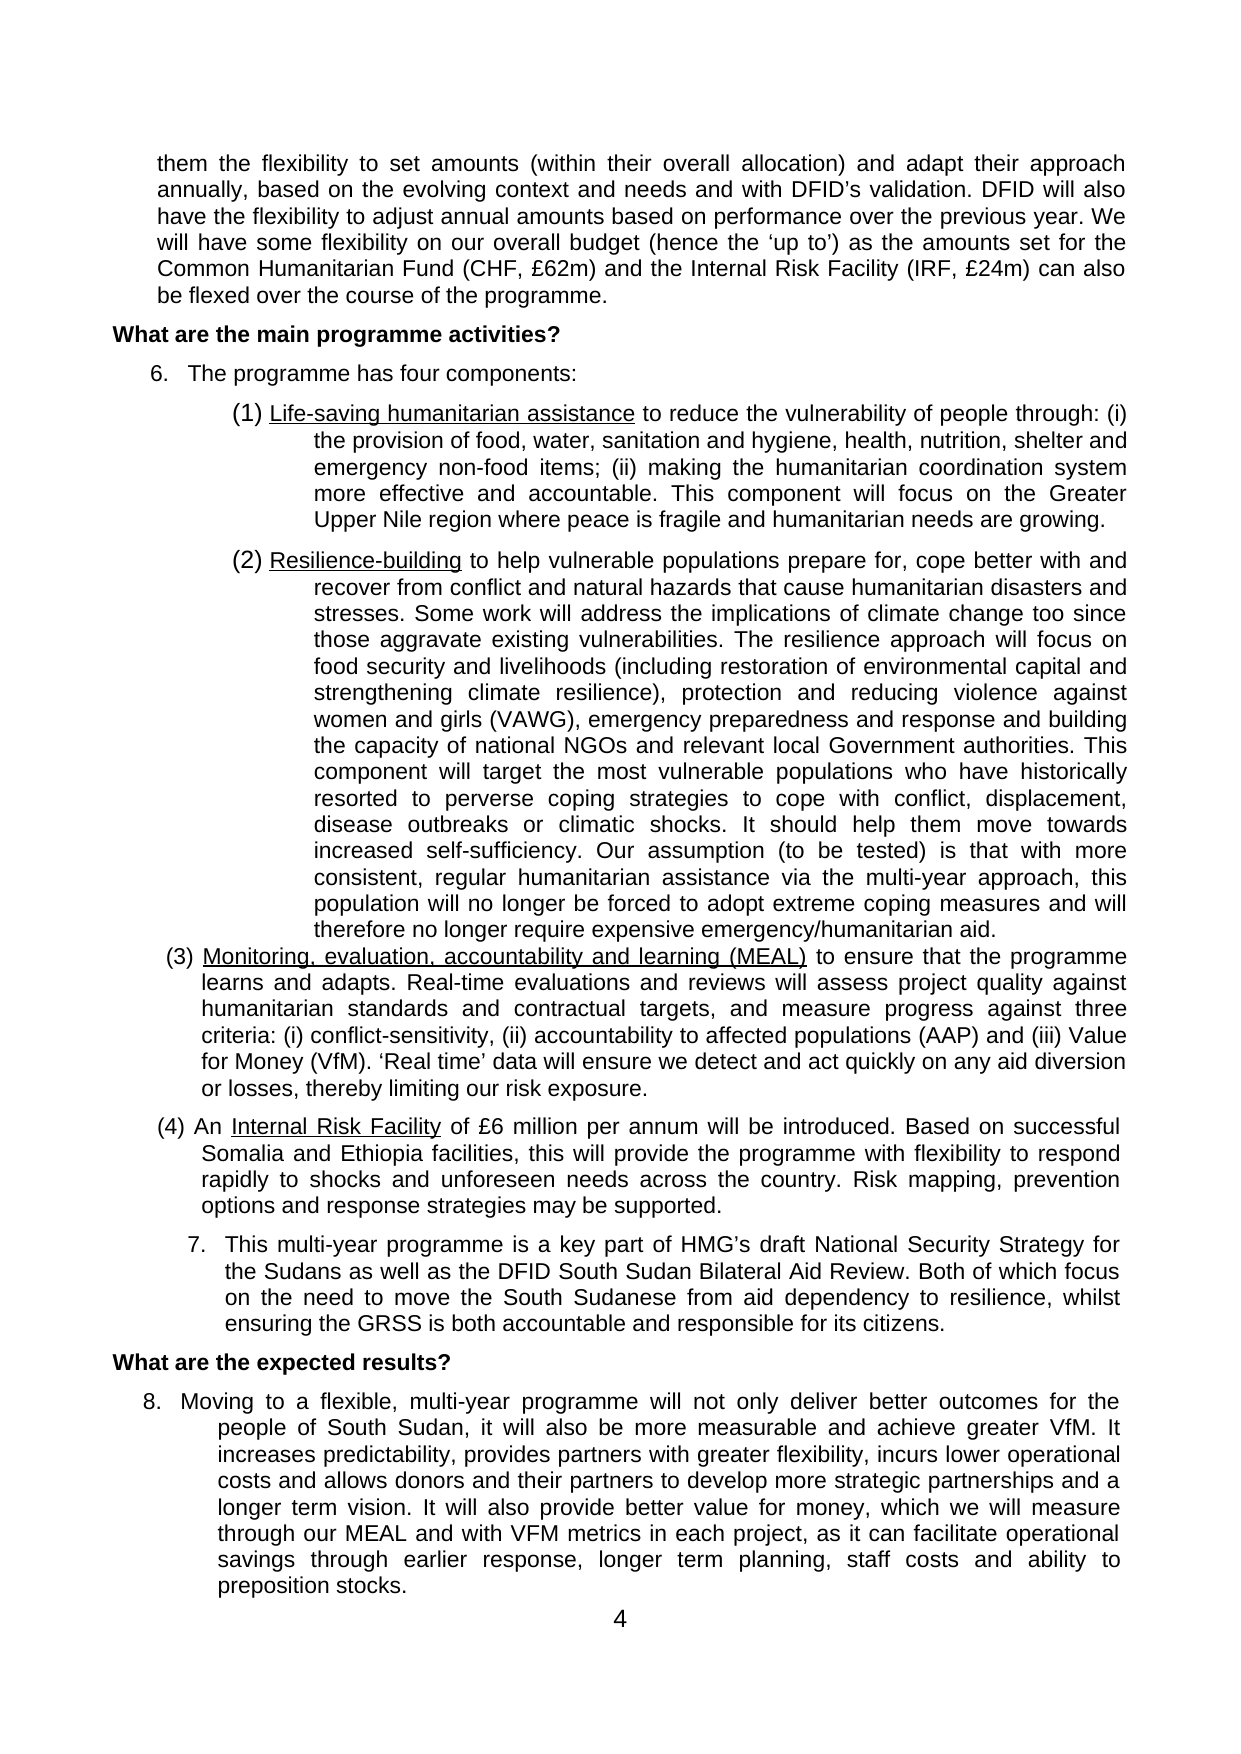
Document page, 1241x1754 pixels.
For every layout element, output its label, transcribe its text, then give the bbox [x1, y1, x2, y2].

text What are the expected results? [112, 1349, 1128, 1376]
list them the flexibility to set amounts (within their overall allocation) and adapt their approach annually, based on the evolving context and needs and with DFID’s validation. DFID will also have the flexibility to adjust annual amounts based on performance over the previous year. We will have some flexibility on our overall budget (hence the ‘up to’) as the amounts set for the Common Humanitarian Fund (CHF, £62m) and the Internal Risk Facility (IRF, £24m) can also be flexed over the course of the programme. [157, 150, 1127, 308]
list The programme has four components: [150, 359, 1128, 386]
list Life-saving humanitarian assistance to reduce the vulnerability of people through: (i) the provision of food, water, sanitation and hygiene, health, nutrition, shelter and emergency non-food items; (ii) making the humanitarian coordination system more effective and accountable. This component will focus on the Greater Upper Nile region where peace is fragile and humanitarian needs are growing. [232, 398, 1128, 532]
list This multi-year programme is a key part of HMG’s draft National Security Strategy for the Sudans as well as the DFID South Sudan Bilateral Aid Review. Both of which focus on the need to move the South Sudanese from aid dependency to resilience, whilst ensuring the GRSS is both accountable and responsible for its citizens. [187, 1231, 1121, 1337]
list Moving to a flexible, multi-year programme will not only deliver better outcomes for the people of South Sudan, it will also be more measurable and achieve greater VfM. It increases predictability, provides partners with greater flexibility, incurs lower operational costs and allows donors and their partners to develop more strategic partnerships and a longer term vision. It will also provide better value for money, which we will measure through our MEAL and with VFM metrics in each project, as it can facilitate operational savings through earlier response, longer term planning, staff costs and ability to preposition stocks. [143, 1388, 1121, 1599]
text What are the main programme activities? [112, 321, 1128, 347]
list Resilience-building to help vulnerable populations prepare for, cope better with and recover from conflict and natural hazards that cause humanitarian disasters and stresses. Some work will address the implications of climate change too since those aggravate existing vulnerabilities. The resilience approach will focus on food security and livelihoods (including restoration of environmental capital and strengthening climate resilience), protection and reducing violence against women and girls (VAWG), emergency preparedness and response and building the capacity of national NGOs and relevant local Government authorities. This component will target the most vulnerable populations who have historically resorted to perverse coping strategies to cope with conflict, displacement, disease outbreaks or climatic shocks. It should help them move towards increased self-sufficiency. Our assumption (to be tested) is that with more consistent, regular humanitarian assistance via the multi-year approach, this population will no longer be forced to adopt extreme coping measures and will therefore no longer require expensive emergency/humanitarian aid. [232, 545, 1128, 943]
text (3) Monitoring, evaluation, accountability and learning (MEAL) to ensure that the programme learns and adapts. Real-time evaluations and reviews will assess project quality against humanitarian standards and contractual targets, and measure progress against three criteria: (i) conflict-sensitivity, (ii) accountability to affected populations (AAP) and (iii) Value for Money (VfM). ‘Real time’ data will ensure we detect and act quickly on any aid diversion or losses, thereby limiting our risk exposure. [157, 943, 1128, 1101]
text (4) An Internal Risk Facility of £6 million per annum will be introduced. Based on successful Somalia and Ethiopia facilities, this will provide the programme with flexibility to respond rapidly to shocks and unforeseen needs across the country. Risk mapping, prevention options and response strategies may be supported. [157, 1113, 1121, 1219]
